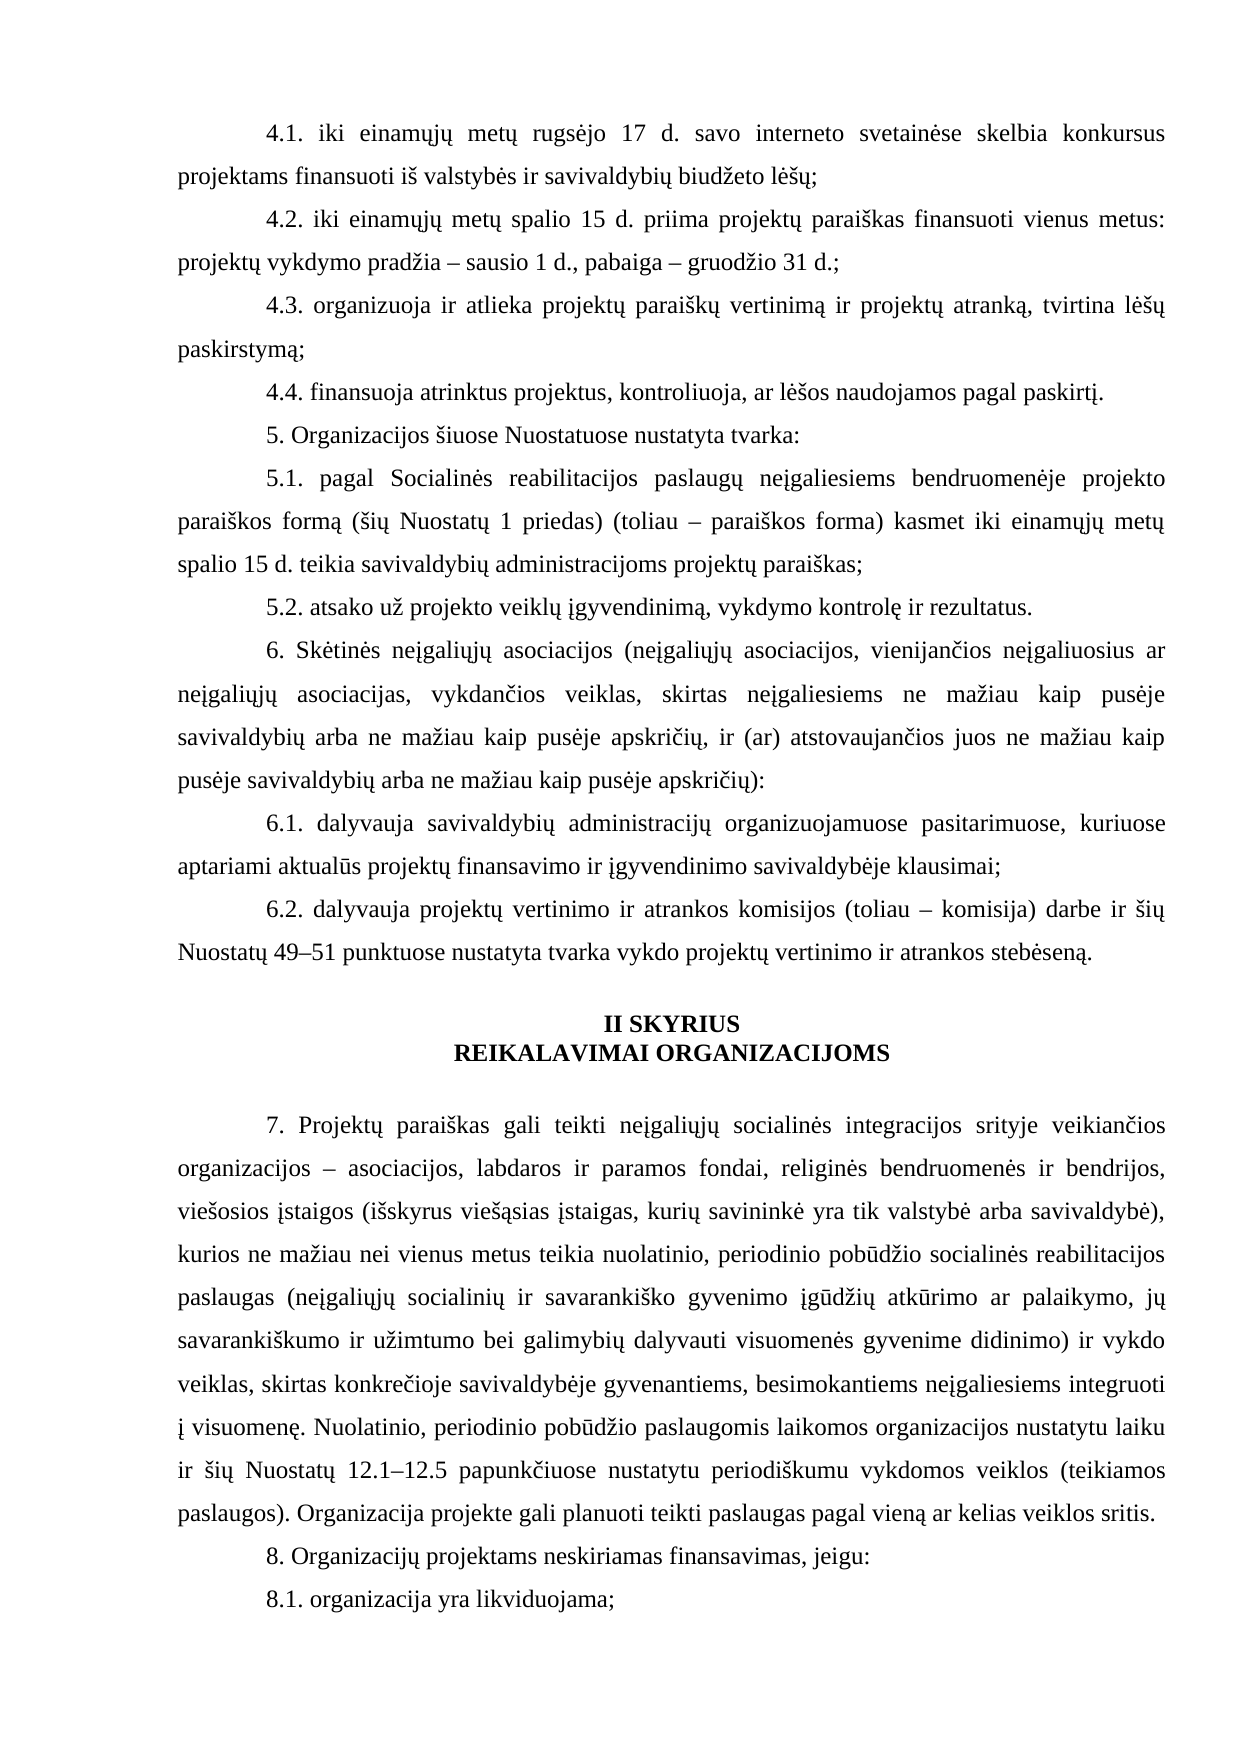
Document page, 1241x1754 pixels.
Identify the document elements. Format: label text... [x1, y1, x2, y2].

text 5.1. pagal Socialinės reabilitacijos paslaugų neįgaliesiems bendruomenėje projekto paraiškos formą (šių Nuostatų 1 priedas) (toliau – paraiškos forma) kasmet iki einamųjų metų spalio 15 d. teikia savivaldybių administracijoms projektų paraiškas; [177, 463, 1166, 578]
text 5. Organizacijos šiuose Nuostatuose nustatyta tvarka: [177, 420, 1166, 449]
text 4.3. organizuoja ir atlieka projektų paraiškų vertinimą ir projektų atranką, tvirtina lėšų paskirstymą; [177, 291, 1166, 362]
text 4.1. iki einamųjų metų rugsėjo 17 d. savo interneto svetainėse skelbia konkursus projektams finansuoti iš valstybės ir savivaldybių biudžeto lėšų; [177, 118, 1166, 190]
text 6.2. dalyvauja projektų vertinimo ir atrankos komisijos (toliau – komisija) darbe ir šių Nuostatų 49–51 punktuose nustatyta tvarka vykdo projektų vertinimo ir atrankos stebėseną. [177, 894, 1166, 966]
text REIKALAVIMAI ORGANIZACIJOMS [177, 1038, 1166, 1067]
text 4.4. finansuoja atrinktus projektus, kontroliuoja, ar lėšos naudojamos pagal paskirtį. [177, 377, 1166, 406]
text 7. Projektų paraiškas gali teikti neįgaliųjų socialinės integracijos srityje veikiančios organizacijos – asociacijos, labdaros ir paramos fondai, religinės bendruomenės ir bendrijos, viešosios įstaigos (išskyrus viešąsias įstaigas, kurių savininkė yra tik valstybė arba savivaldybė), kurios ne mažiau nei vienus metus teikia nuolatinio, periodinio pobūdžio socialinės reabilitacijos paslaugas (neįgaliųjų socialinių ir savarankiško gyvenimo įgūdžių atkūrimo ar palaikymo, jų savarankiškumo ir užimtumo bei galimybių dalyvauti visuomenės gyvenime didinimo) ir vykdo veiklas, skirtas konkrečioje savivaldybėje gyvenantiems, besimokantiems neįgaliesiems integruoti į visuomenę. Nuolatinio, periodinio pobūdžio paslaugomis laikomos organizacijos nustatytu laiku ir šių Nuostatų 12.1–12.5 papunkčiuose nustatytu periodiškumu vykdomos veiklos (teikiamos paslaugos). Organizacija projekte gali planuoti teikti paslaugas pagal vieną ar kelias veiklos sritis. [177, 1110, 1166, 1527]
text 5.2. atsako už projekto veiklų įgyvendinimą, vykdymo kontrolę ir rezultatus. [177, 592, 1166, 621]
text II SKYRIUS [177, 1009, 1166, 1038]
text 6.1. dalyvauja savivaldybių administracijų organizuojamuose pasitarimuose, kuriuose aptariami aktualūs projektų finansavimo ir įgyvendinimo savivaldybėje klausimai; [177, 808, 1166, 880]
text 8.1. organizacija yra likviduojama; [177, 1584, 1166, 1613]
text 6. Skėtinės neįgaliųjų asociacijos (neįgaliųjų asociacijos, vienijančios neįgaliuosius ar neįgaliųjų asociacijas, vykdančios veiklas, skirtas neįgaliesiems ne mažiau kaip pusėje savivaldybių arba ne mažiau kaip pusėje apskričių, ir (ar) atstovaujančios juos ne mažiau kaip pusėje savivaldybių arba ne mažiau kaip pusėje apskričių): [177, 636, 1166, 794]
text 8. Organizacijų projektams neskiriamas finansavimas, jeigu: [177, 1541, 1166, 1570]
text 4.2. iki einamųjų metų spalio 15 d. priima projektų paraiškas finansuoti vienus metus: projektų vykdymo pradžia – sausio 1 d., pabaiga – gruodžio 31 d.; [177, 204, 1166, 276]
